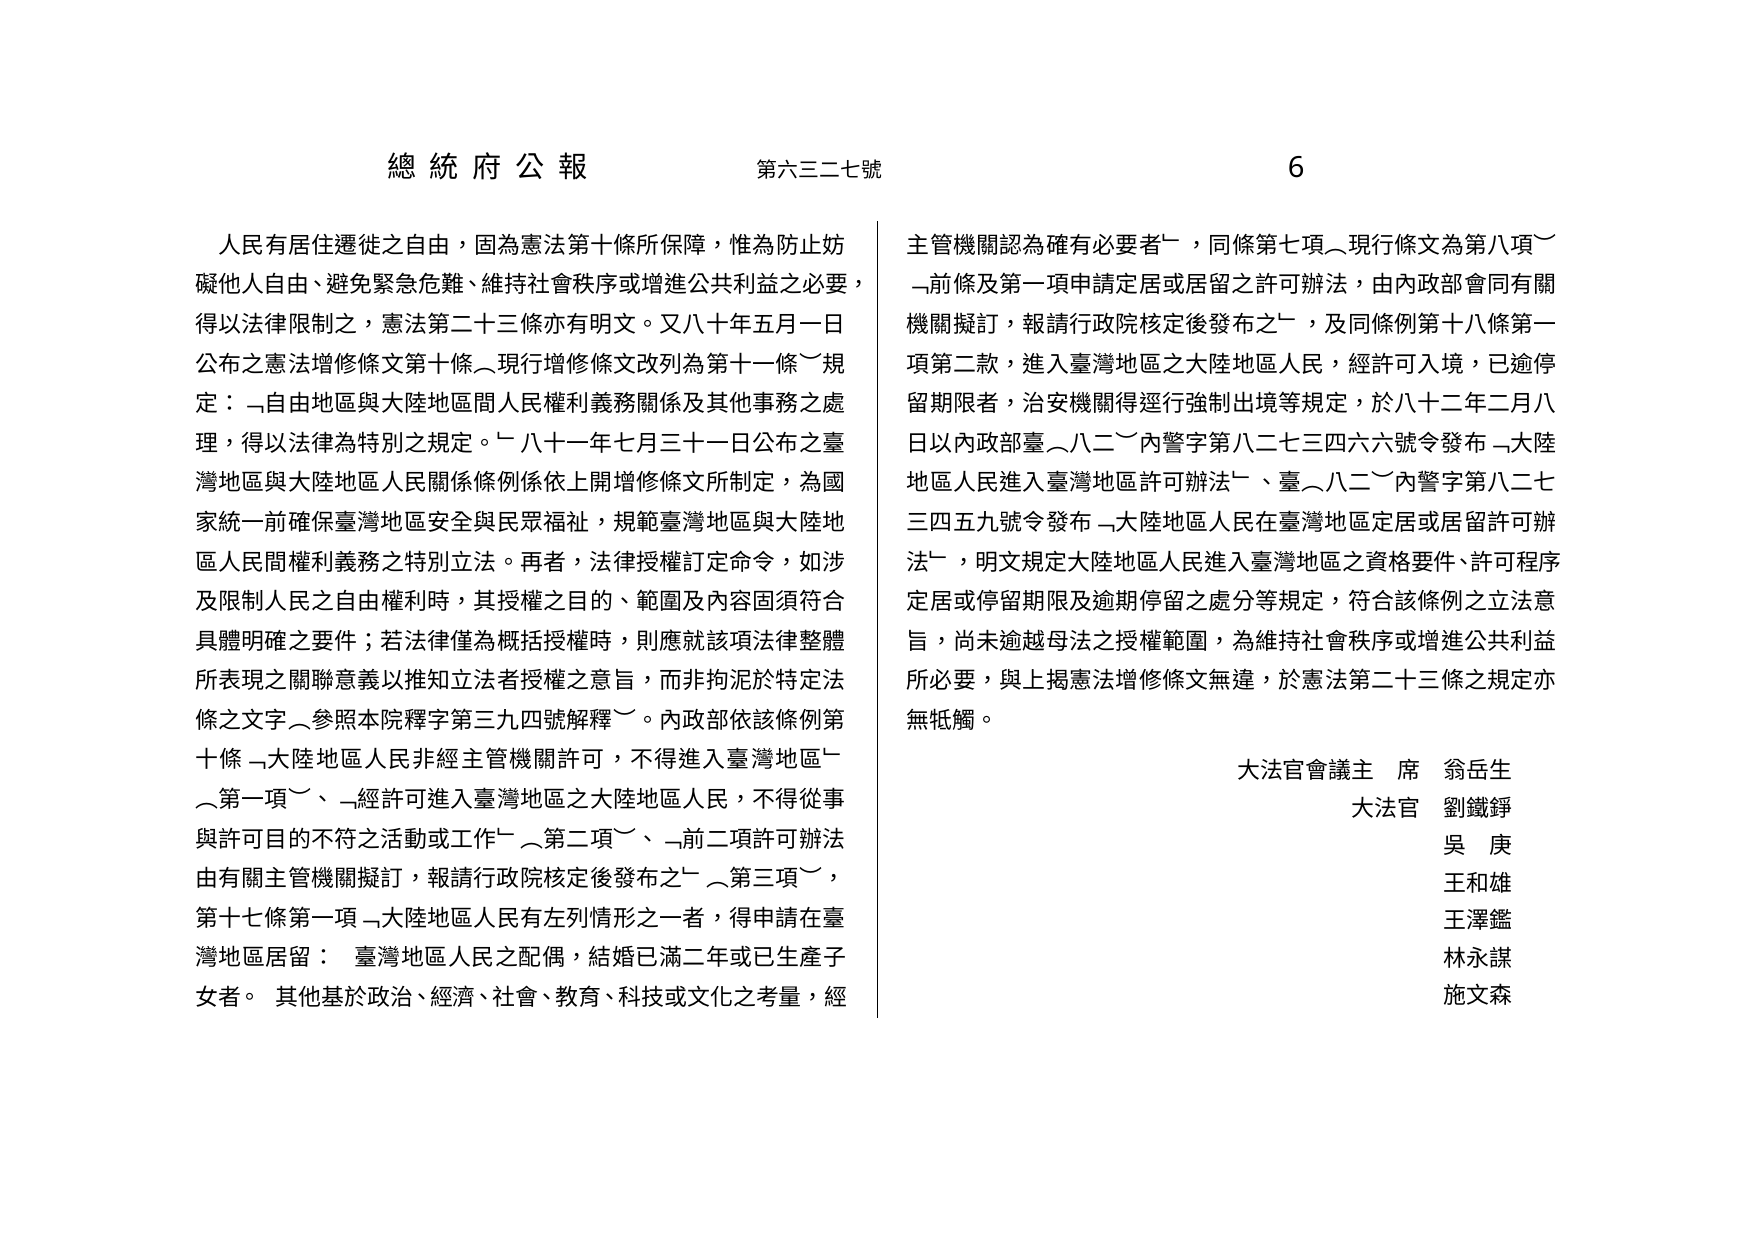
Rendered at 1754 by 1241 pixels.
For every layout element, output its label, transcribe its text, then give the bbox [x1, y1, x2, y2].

text 人民有居住遷徙之自由，固為憲法第十條所保障，惟為防止妨礙他人自由、避免緊急危難、維持社會秩序或增進公共利益之必要，得以法律限制之，憲法第二十三條亦有明文。又八十年五月一日公布之憲法增修條文第十條︵現行增修條文改列為第十一條︶規定：﹁自由地區與大陸地區間人民權利義務關係及其他事務之處理，得以法律為特別之規定。﹂八十一年七月三十一日公布之臺灣地區與大陸地區人民關係條例係依上開增修條文所制定，為國家統一前確保臺灣地區安全與民眾福祉，規範臺灣地區與大陸地區人民間權利義務之特別立法。再者，法律授權訂定命令，如涉及限制人民之自由權利時，其授權之目的、範圍及內容固須符合具體明確之要件；若法律僅為概括授權時，則應就該項法律整體所表現之關聯意義以推知立法者授權之意旨，而非拘泥於特定法條之文字︵參照本院釋字第三九四號解釋︶。內政部依該條例第十條﹁大陸地區人民非經主管機關許可，不得進入臺灣地區﹂︵第一項︶、﹁經許可進入臺灣地區之大陸地區人民，不得從事與許可目的不符之活動或工作﹂︵第二項︶、﹁前二項許可辦法，由有關主管機關擬訂，報請行政院核定後發布之﹂︵第三項︶，第十七條第一項﹁大陸地區人民有左列情形之一者，得申請在臺灣地區居留：臺灣地區人民之配偶，結婚已滿二年或已生產子女者。其他基於政治、經濟、社會、教育、科技或文化之考量，經主管機關認為確有必要者﹂，同條第七項︵現行條文為第八項︶﹁前條及第一項申請定居或居留之許可辦法，由內政部會同有關機關擬訂，報請行政院核定後發布之﹂，及同條例第十八條第一項第二款，進入臺灣地區之大陸地區人民，經許可入境，已逾停留期限者，治安機關得逕行強制出境等規定，於八十二年二月八日以內政部臺︵八二︶內警字第八二七三四六六號令發布﹁大陸地區人民進入臺灣地區許可辦法﹂、臺︵八二︶內警字第八二七三四五九號令發布﹁大陸地區人民在臺灣地區定居或居留許可辦法﹂，明文規定大陸地區人民進入臺灣地區之資格要件、許可程序、定居或停留期限及逾期停留之處分等規定，符合該條例之立法意旨，尚未逾越母法之授權範圍，為維持社會秩序或增進公共利益所必要，與上揭憲法增修條文無違，於憲法第二十三條之規定亦無牴觸。 [195, 222, 847, 1013]
text 林永謀 [907, 936, 1512, 974]
text 王和雄 [907, 861, 1512, 899]
text 施文森 [907, 974, 1512, 1011]
text 人民有居住遷徙之自由，固為憲法第十條所保障，惟為防止妨礙他人自由、避免緊急危難、維持社會秩序或增進公共利益之必要，得以法律限制之，憲法第二十三條亦有明文。又八十年五月一日公布之憲法增修條文第十條︵現行增修條文改列為第十一條︶規定：﹁自由地區與大陸地區間人民權利義務關係及其他事務之處理，得以法律為特別之規定。﹂八十一年七月三十一日公布之臺灣地區與大陸地區人民關係條例係依上開增修條文所制定，為國家統一前確保臺灣地區安全與民眾福祉，規範臺灣地區與大陸地區人民間權利義務之特別立法。再者，法律授權訂定命令，如涉及限制人民之自由權利時，其授權之目的、範圍及內容固須符合具體明確之要件；若法律僅為概括授權時，則應就該項法律整體所表現之關聯意義以推知立法者授權之意旨，而非拘泥於特定法條之文字︵參照本院釋字第三九四號解釋︶。內政部依該條例第十條﹁大陸地區人民非經主管機關許可，不得進入臺灣地區﹂︵第一項︶、﹁經許可進入臺灣地區之大陸地區人民，不得從事與許可目的不符之活動或工作﹂︵第二項︶、﹁前二項許可辦法，由有關主管機關擬訂，報請行政院核定後發布之﹂︵第三項︶，第十七條第一項﹁大陸地區人民有左列情形之一者，得申請在臺灣地區居留：臺灣地區人民之配偶，結婚已滿二年或已生產子女者。其他基於政治、經濟、社會、教育、科技或文化之考量，經主管機關認為確有必要者﹂，同條第七項︵現行條文為第八項︶﹁前條及第一項申請定居或居留之許可辦法，由內政部會同有關機關擬訂，報請行政院核定後發布之﹂，及同條例第十八條第一項第二款，進入臺灣地區之大陸地區人民，經許可入境，已逾停留期限者，治安機關得逕行強制出境等規定，於八十二年二月八日以內政部臺︵八二︶內警字第八二七三四六六號令發布﹁大陸地區人民進入臺灣地區許可辦法﹂、臺︵八二︶內警字第八二七三四五九號令發布﹁大陸地區人民在臺灣地區定居或居留許可辦法﹂，明文規定大陸地區人民進入臺灣地區之資格要件、許可程序、定居或停留期限及逾期停留之處分等規定，符合該條例之立法意旨，尚未逾越母法之授權範圍，為維持社會秩序或增進公共利益所必要，與上揭憲法增修條文無違，於憲法第二十三條之規定亦無牴觸。 [907, 222, 1559, 736]
text 大法官會議主 席 翁岳生 [907, 749, 1512, 786]
text 王澤鑑 [907, 899, 1512, 936]
text 吳 庚 [907, 824, 1512, 861]
text 大法官 劉鐵錚 [907, 786, 1512, 824]
